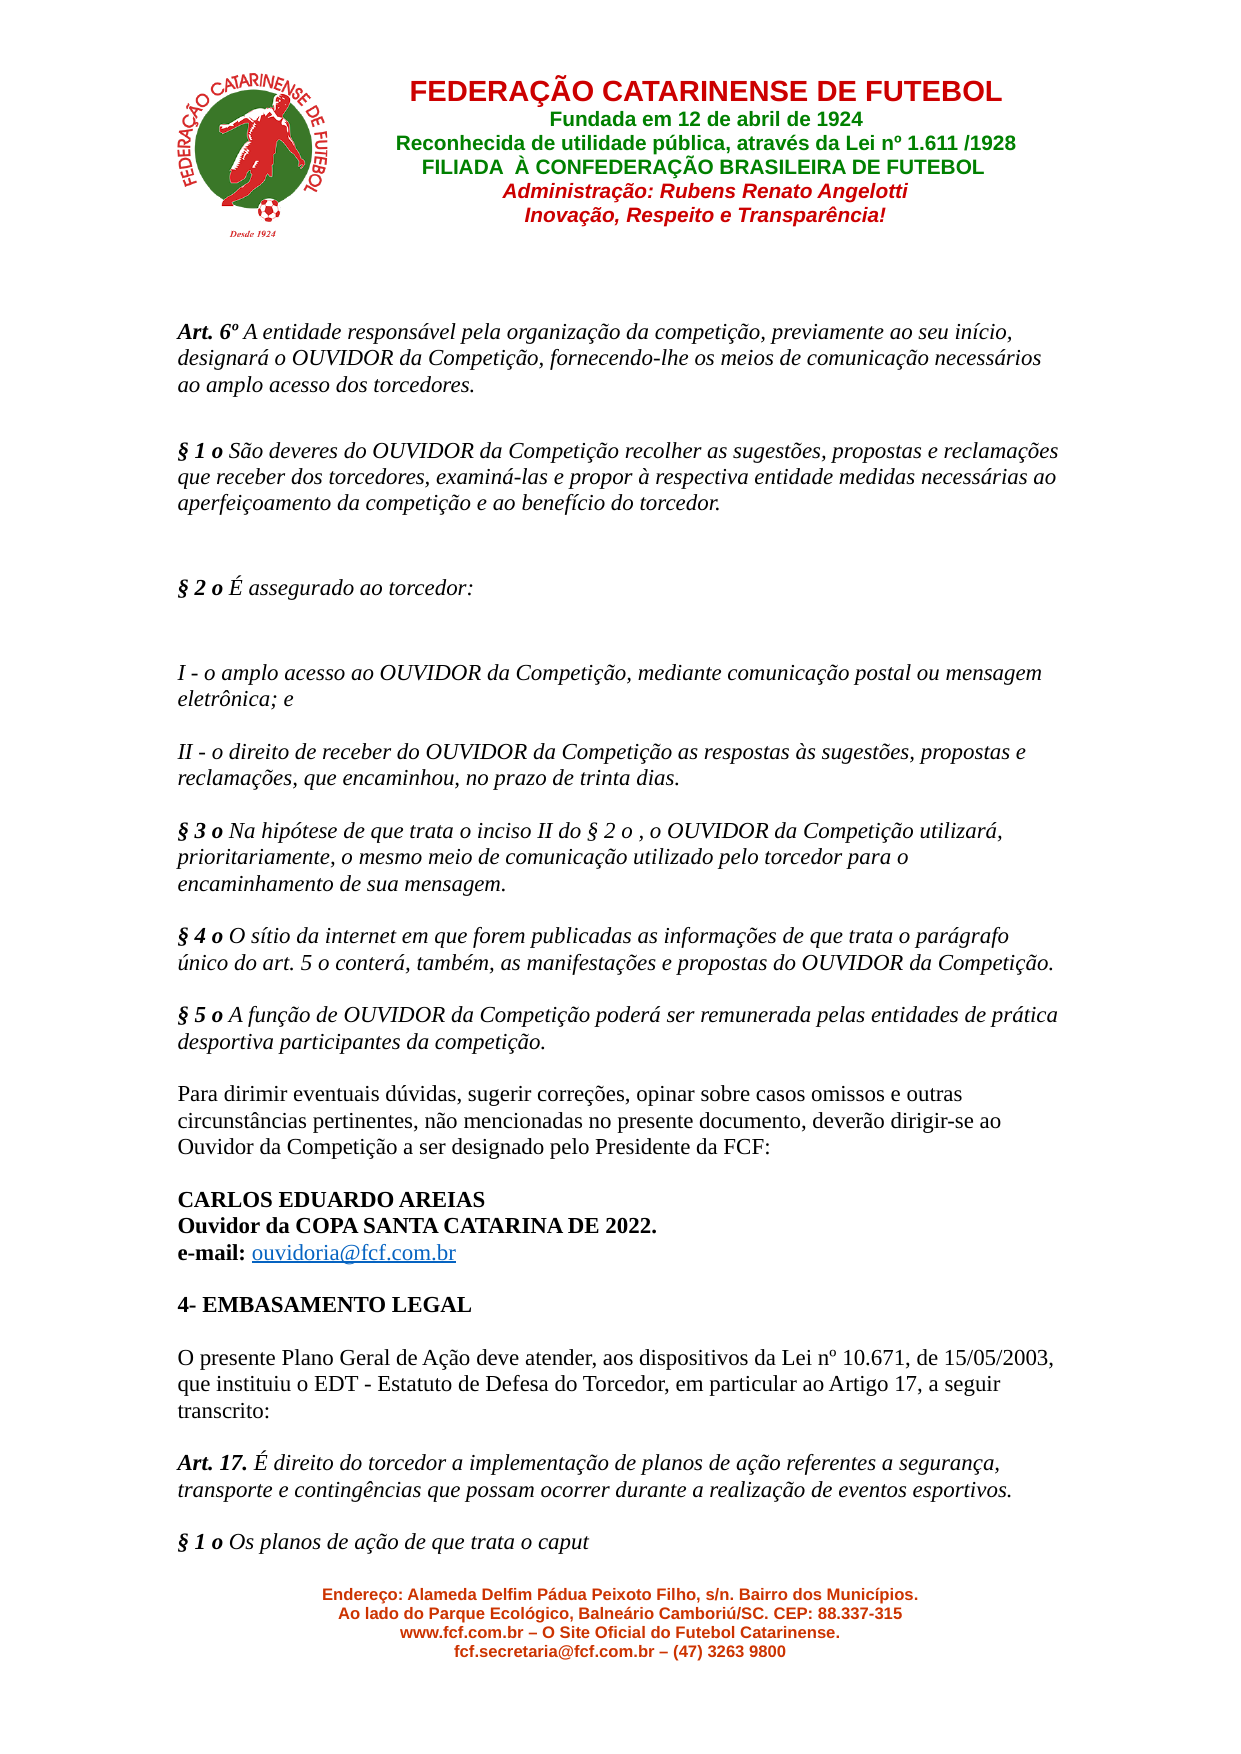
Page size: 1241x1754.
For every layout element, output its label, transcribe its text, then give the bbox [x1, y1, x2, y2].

text § 2 o É assegurado ao torcedor: [177, 574, 1063, 600]
text I - o amplo acesso ao OUVIDOR da Competição, mediante comunicação postal ou mensagem eletrônica; e II - o direito de receber do OUVIDOR da Competição as respostas às sugestões, propostas e reclamações, que encaminhou, no prazo de trinta dias. § 3 o Na hipótese de que trata o inciso II do § 2 o , o OUVIDOR da Competição utilizará, prioritariamente, o mesmo meio de comunicação utilizado pelo torcedor para o encaminhamento de sua mensagem. § 4 o O sítio da internet em que forem publicadas as informações de que trata o parágrafo único do art. 5 o conterá, também, as manifestações e propostas do OUVIDOR da Competição. § 5 o A função de OUVIDOR da Competição poderá ser remunerada pelas entidades de prática desportiva participantes da competição. Para dirimir eventuais dúvidas, sugerir correções, opinar sobre casos omissos e outras circunstâncias pertinentes, não mencionadas no presente documento, deverão dirigir-se ao Ouvidor da Competição a ser designado pelo Presidente da FCF: CARLOS EDUARDO AREIAS Ouvidor da COPA SANTA CATARINA DE 2022. e-mail: ouvidoria@fcf.com.br 4- EMBASAMENTO LEGAL O presente Plano Geral de Ação deve atender, aos dispositivos da Lei nº 10.671, de 15/05/2003, que instituiu o EDT - Estatuto de Defesa do Torcedor, em particular ao Artigo 17, a seguir transcrito: Art. 17. É direito do torcedor a implementação de planos de ação referentes a segurança, transporte e contingências que possam ocorrer durante a realização de eventos esportivos. § 1 o Os planos de ação de que trata o caput [177, 659, 1063, 1581]
text § 1 o São deveres do OUVIDOR da Competição recolher as sugestões, propostas e reclamações que receber dos torcedores, examiná-las e propor à respectiva entidade medidas necessárias ao aperfeiçoamento da competição e ao benefício do torcedor. [177, 437, 1063, 516]
text Art. 6º A entidade responsável pela organização da competição, previamente ao seu início, designará o OUVIDOR da Competição, fornecendo-lhe os meios de comunicação necessários ao amplo acesso dos torcedores. [177, 265, 1063, 397]
